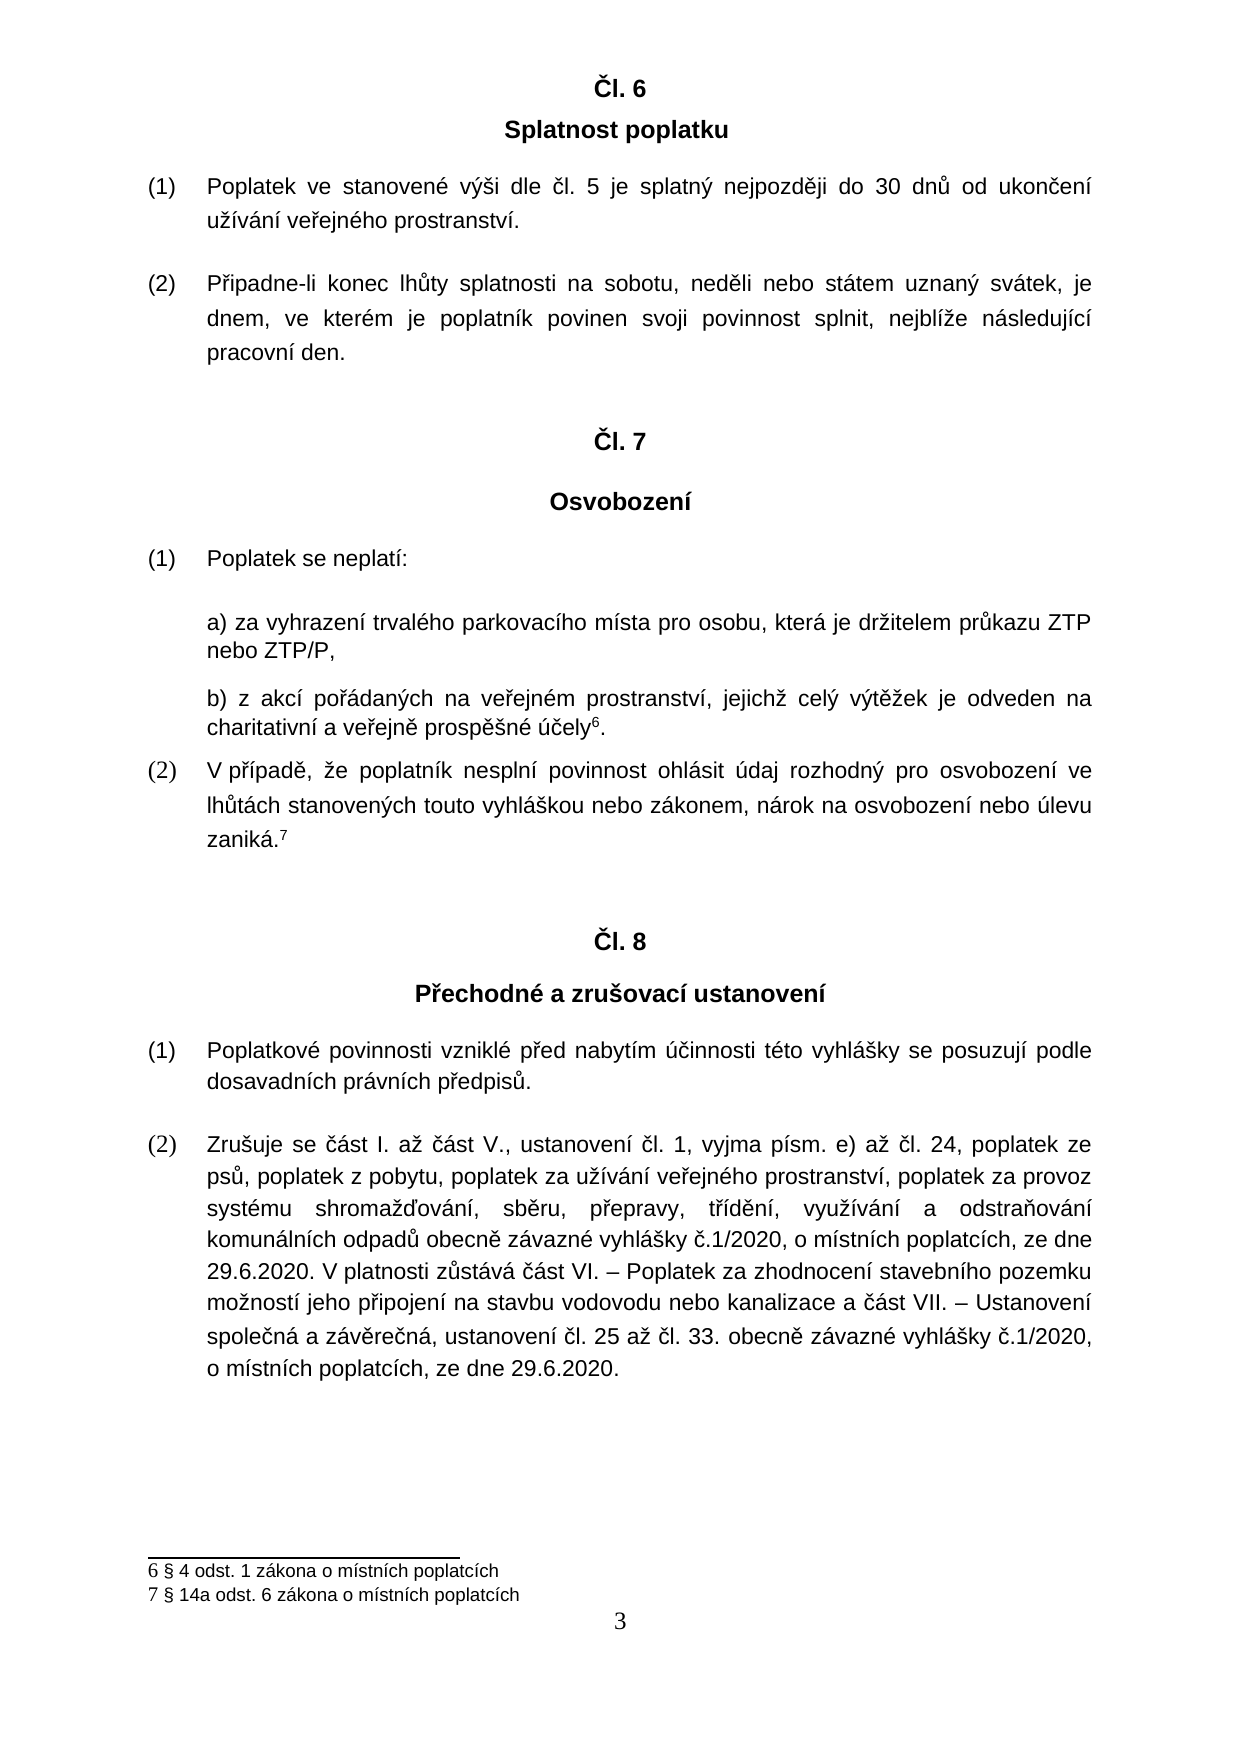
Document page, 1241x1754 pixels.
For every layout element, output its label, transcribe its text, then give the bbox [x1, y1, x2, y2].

text Osvobození [148, 487, 1093, 516]
text Splatnost poplatku [148, 115, 1093, 144]
list Poplatek ve stanovené výši dle čl. 5 je splatný nejpozději do 30 dnů od ukončení užívání veřejného prostranství. [148, 173, 1093, 233]
text Čl. 6 [148, 74, 1093, 102]
text a) za vyhrazení trvalého parkovacího místa pro osobu, která je držitelem průkazu ZTP nebo ZTP/P, [207, 608, 1093, 664]
text Čl. 8 [148, 927, 1093, 956]
list Zrušuje se část I. až část V., ustanovení čl. 1, vyjma písm. e) až čl. 24, poplatek ze psů, poplatek z pobytu, poplatek za užívání veřejného prostranství, poplatek za provoz systému shromažďování, sběru, přepravy, třídění, využívání a odstraňování komunálních odpadů obecně závazné vyhlášky č.1/2020, o místních poplatcích, ze dne 29.6.2020. V platnosti zůstává část VI. – Poplatek za zhodnocení stavebního pozemku možností jeho připojení na stavbu vodovodu nebo kanalizace a část VII. – Ustanovení společná a závěrečná, ustanovení čl. 25 až čl. 33. obecně závazné vyhlášky č.1/2020, o místních poplatcích, ze dne 29.6.2020. [148, 1129, 1093, 1382]
list Poplatek se neplatí: [148, 545, 1093, 572]
text b) z akcí pořádaných na veřejném prostranství, jejichž celý výtěžek je odveden na charitativní a veřejně prospěšné účely. [207, 685, 1093, 741]
list V případě, že poplatník nesplní povinnost ohlásit údaj rozhodný pro osvobození ve lhůtách stanovených touto vyhláškou nebo zákonem, nárok na osvobození nebo úlevu zaniká. [148, 756, 1093, 853]
text Čl. 7 [148, 427, 1093, 456]
list Poplatkové povinnosti vzniklé před nabytím účinnosti této vyhlášky se posuzují podle dosavadních právních předpisů. [148, 1037, 1093, 1095]
list Připadne-li konec lhůty splatnosti na sobotu, neděli nebo státem uznaný svátek, je dnem, ve kterém je poplatník povinen svoji povinnost splnit, nejblíže následující pracovní den. [148, 270, 1093, 365]
text § 4 odst. 1 zákona o místních poplatcích [148, 1558, 1093, 1582]
list § 14a odst. 6 zákona o místních poplatcích [148, 1582, 1093, 1606]
text Přechodné a zrušovací ustanovení [148, 979, 1093, 1008]
